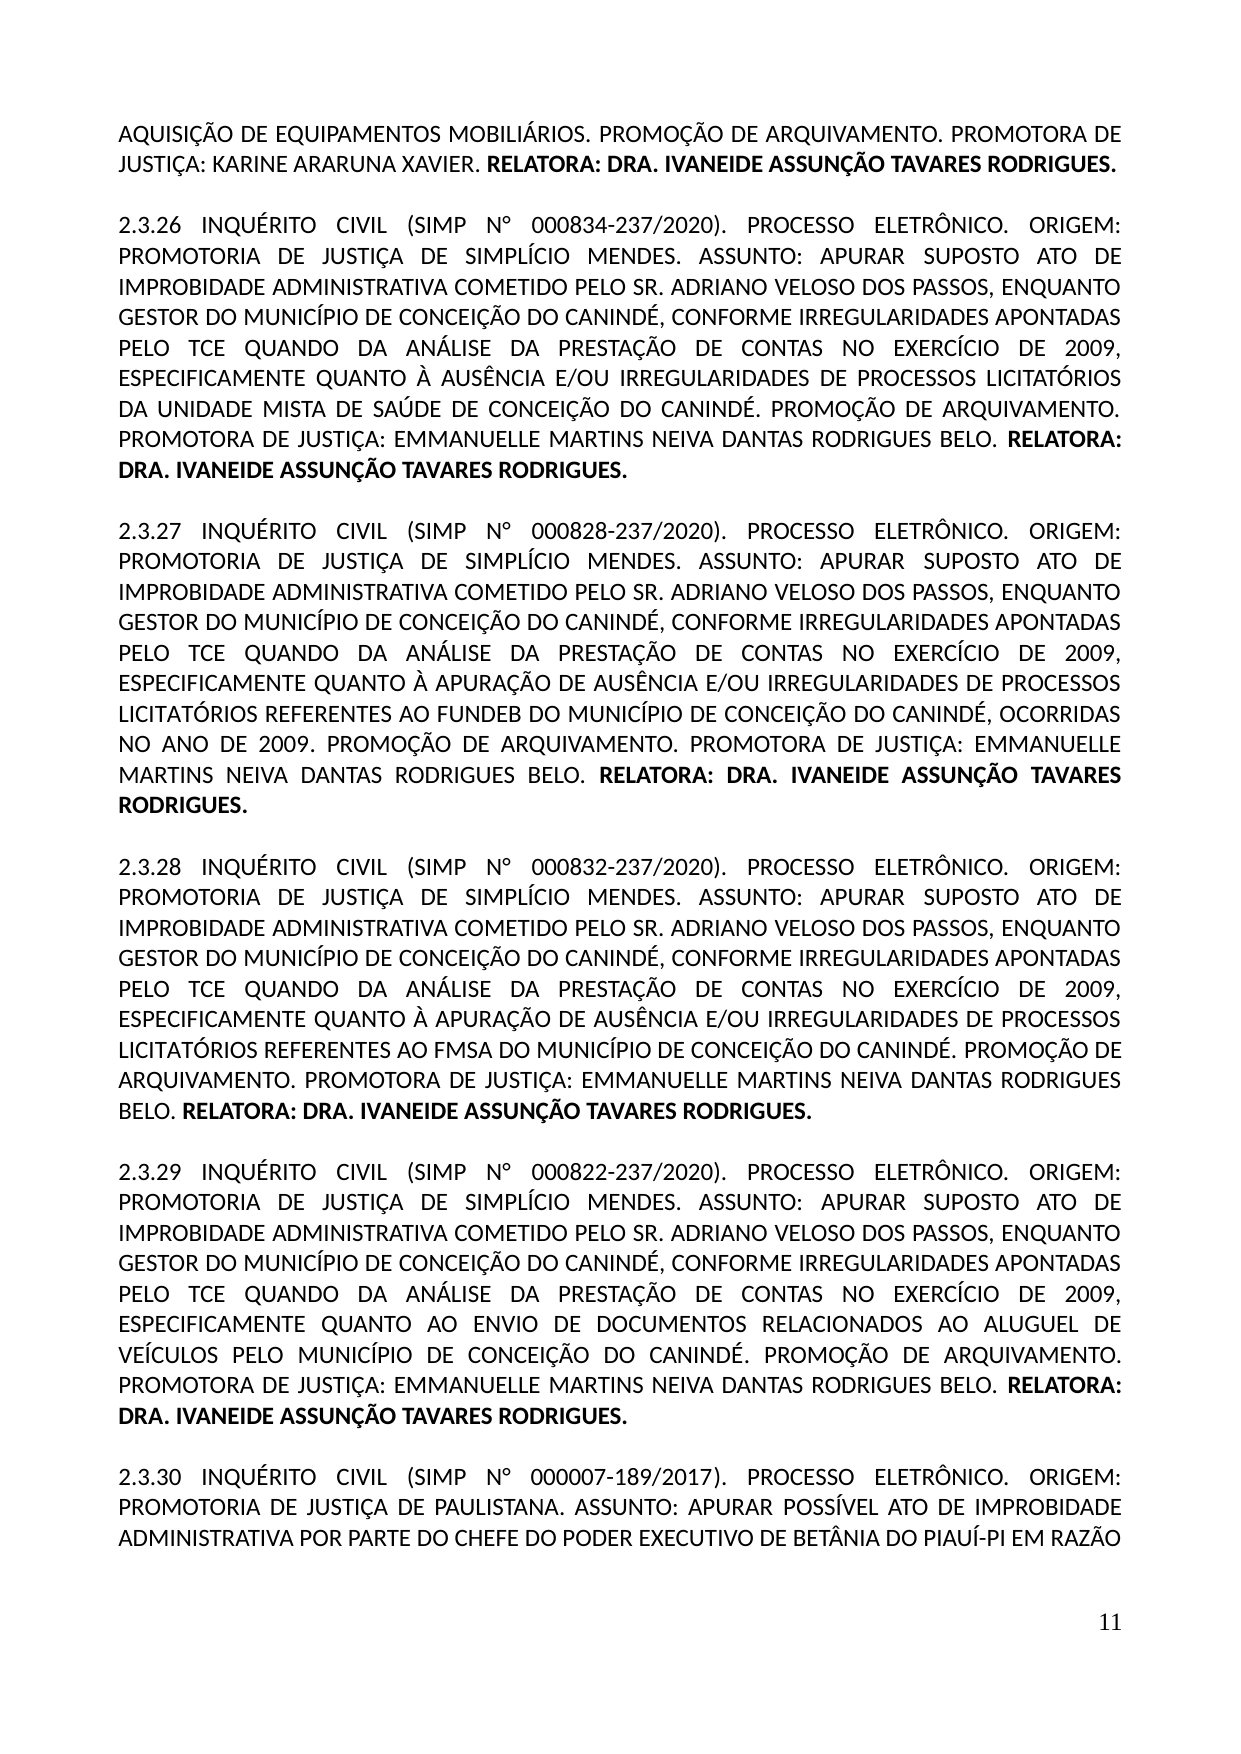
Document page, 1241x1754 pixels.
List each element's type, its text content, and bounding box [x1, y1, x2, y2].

text AQUISIÇÃO DE EQUIPAMENTOS MOBILIÁRIOS. PROMOÇÃO DE ARQUIVAMENTO. PROMOTORA DE JUSTIÇA: KARINE ARARUNA XAVIER. RELATORA: DRA. IVANEIDE ASSUNÇÃO TAVARES RODRIGUES. [118, 118, 1122, 179]
text 2.3.30 INQUÉRITO CIVIL (SIMP N° 000007-189/2017). PROCESSO ELETRÔNICO. ORIGEM: PROMOTORIA DE JUSTIÇA DE PAULISTANA. ASSUNTO: APURAR POSSÍVEL ATO DE IMPROBIDADE ADMINISTRATIVA POR PARTE DO CHEFE DO PODER EXECUTIVO DE BETÂNIA DO PIAUÍ-PI EM RAZÃO [118, 1461, 1122, 1553]
text 2.3.28 INQUÉRITO CIVIL (SIMP N° 000832-237/2020). PROCESSO ELETRÔNICO. ORIGEM: PROMOTORIA DE JUSTIÇA DE SIMPLÍCIO MENDES. ASSUNTO: APURAR SUPOSTO ATO DE IMPROBIDADE ADMINISTRATIVA COMETIDO PELO SR. ADRIANO VELOSO DOS PASSOS, ENQUANTO GESTOR DO MUNICÍPIO DE CONCEIÇÃO DO CANINDÉ, CONFORME IRREGULARIDADES APONTADAS PELO TCE QUANDO DA ANÁLISE DA PRESTAÇÃO DE CONTAS NO EXERCÍCIO DE 2009, ESPECIFICAMENTE QUANTO À APURAÇÃO DE AUSÊNCIA E/OU IRREGULARIDADES DE PROCESSOS LICITATÓRIOS REFERENTES AO FMSA DO MUNICÍPIO DE CONCEIÇÃO DO CANINDÉ. PROMOÇÃO DE ARQUIVAMENTO. PROMOTORA DE JUSTIÇA: EMMANUELLE MARTINS NEIVA DANTAS RODRIGUES BELO. RELATORA: DRA. IVANEIDE ASSUNÇÃO TAVARES RODRIGUES. [118, 851, 1122, 1125]
text 2.3.26 INQUÉRITO CIVIL (SIMP N° 000834-237/2020). PROCESSO ELETRÔNICO. ORIGEM: PROMOTORIA DE JUSTIÇA DE SIMPLÍCIO MENDES. ASSUNTO: APURAR SUPOSTO ATO DE IMPROBIDADE ADMINISTRATIVA COMETIDO PELO SR. ADRIANO VELOSO DOS PASSOS, ENQUANTO GESTOR DO MUNICÍPIO DE CONCEIÇÃO DO CANINDÉ, CONFORME IRREGULARIDADES APONTADAS PELO TCE QUANDO DA ANÁLISE DA PRESTAÇÃO DE CONTAS NO EXERCÍCIO DE 2009, ESPECIFICAMENTE QUANTO À AUSÊNCIA E/OU IRREGULARIDADES DE PROCESSOS LICITATÓRIOS DA UNIDADE MISTA DE SAÚDE DE CONCEIÇÃO DO CANINDÉ. PROMOÇÃO DE ARQUIVAMENTO. PROMOTORA DE JUSTIÇA: EMMANUELLE MARTINS NEIVA DANTAS RODRIGUES BELO. RELATORA: DRA. IVANEIDE ASSUNÇÃO TAVARES RODRIGUES. [118, 210, 1122, 484]
text 2.3.27 INQUÉRITO CIVIL (SIMP N° 000828-237/2020). PROCESSO ELETRÔNICO. ORIGEM: PROMOTORIA DE JUSTIÇA DE SIMPLÍCIO MENDES. ASSUNTO: APURAR SUPOSTO ATO DE IMPROBIDADE ADMINISTRATIVA COMETIDO PELO SR. ADRIANO VELOSO DOS PASSOS, ENQUANTO GESTOR DO MUNICÍPIO DE CONCEIÇÃO DO CANINDÉ, CONFORME IRREGULARIDADES APONTADAS PELO TCE QUANDO DA ANÁLISE DA PRESTAÇÃO DE CONTAS NO EXERCÍCIO DE 2009, ESPECIFICAMENTE QUANTO À APURAÇÃO DE AUSÊNCIA E/OU IRREGULARIDADES DE PROCESSOS LICITATÓRIOS REFERENTES AO FUNDEB DO MUNICÍPIO DE CONCEIÇÃO DO CANINDÉ, OCORRIDAS NO ANO DE 2009. PROMOÇÃO DE ARQUIVAMENTO. PROMOTORA DE JUSTIÇA: EMMANUELLE MARTINS NEIVA DANTAS RODRIGUES BELO. RELATORA: DRA. IVANEIDE ASSUNÇÃO TAVARES RODRIGUES. [118, 515, 1122, 820]
text 2.3.29 INQUÉRITO CIVIL (SIMP N° 000822-237/2020). PROCESSO ELETRÔNICO. ORIGEM: PROMOTORIA DE JUSTIÇA DE SIMPLÍCIO MENDES. ASSUNTO: APURAR SUPOSTO ATO DE IMPROBIDADE ADMINISTRATIVA COMETIDO PELO SR. ADRIANO VELOSO DOS PASSOS, ENQUANTO GESTOR DO MUNICÍPIO DE CONCEIÇÃO DO CANINDÉ, CONFORME IRREGULARIDADES APONTADAS PELO TCE QUANDO DA ANÁLISE DA PRESTAÇÃO DE CONTAS NO EXERCÍCIO DE 2009, ESPECIFICAMENTE QUANTO AO ENVIO DE DOCUMENTOS RELACIONADOS AO ALUGUEL DE VEÍCULOS PELO MUNICÍPIO DE CONCEIÇÃO DO CANINDÉ. PROMOÇÃO DE ARQUIVAMENTO. PROMOTORA DE JUSTIÇA: EMMANUELLE MARTINS NEIVA DANTAS RODRIGUES BELO. RELATORA: DRA. IVANEIDE ASSUNÇÃO TAVARES RODRIGUES. [118, 1156, 1122, 1431]
